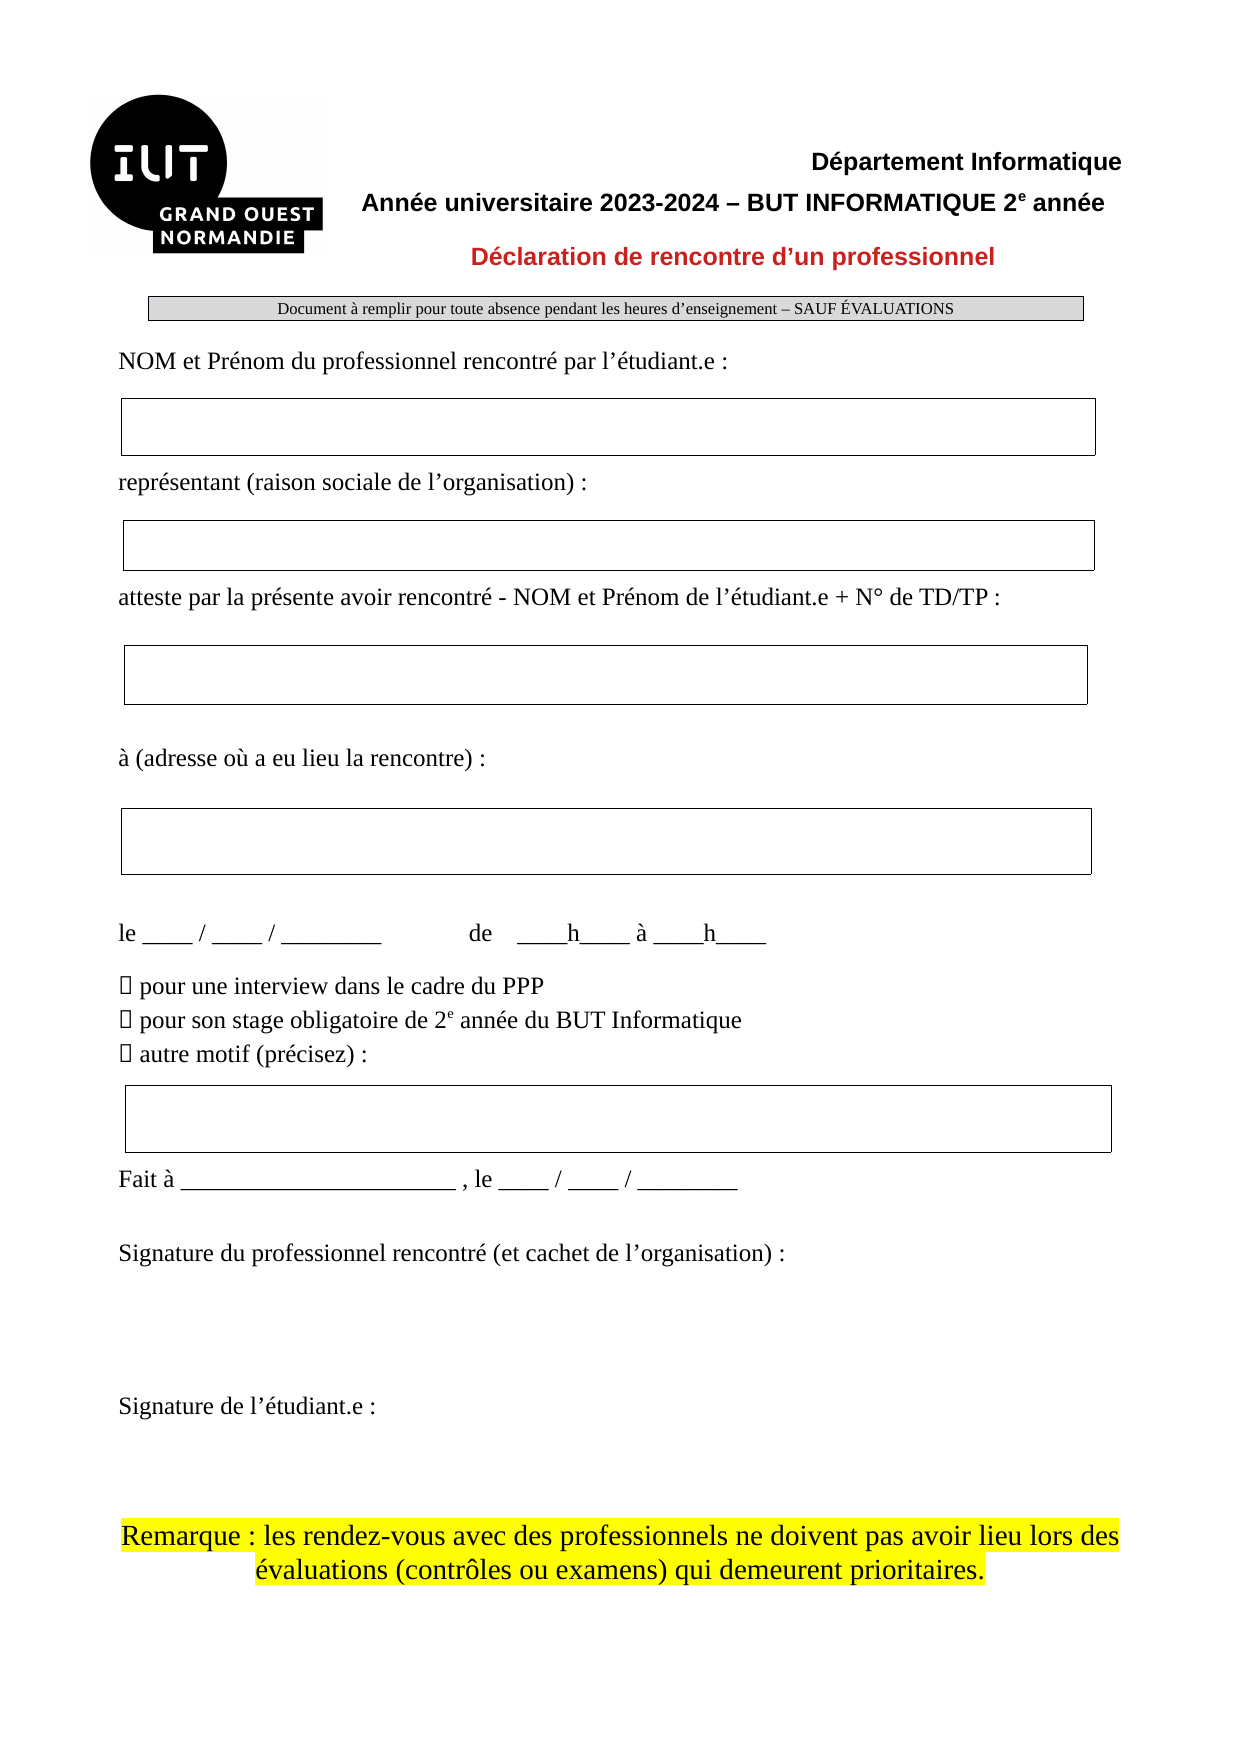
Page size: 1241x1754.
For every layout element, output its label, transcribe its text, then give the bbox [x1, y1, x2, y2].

text NOM et Prénom du professionnel rencontré par l’étudiant.e : [118, 346, 1122, 375]
text Fait à ______________________ , le ____ / ____ / ________ [118, 1086, 1122, 1192]
text  autre motif (précisez) : [118, 1035, 1122, 1069]
text représentant (raison sociale de l’organisation) : [118, 453, 1122, 495]
text  pour une interview dans le cadre du PPP [118, 967, 1122, 1001]
text Année universitaire 2023-2024 – BUT INFORMATIQUE 2e année [326, 188, 1122, 217]
text Déclaration de rencontre d’un professionnel [118, 242, 1122, 271]
text Signature du professionnel rencontré (et cachet de l’organisation) : [118, 1238, 1122, 1267]
text Document à remplir pour toute absence pendant les heures d’enseignement – SAUF ÉVALUATIONS [149, 297, 1083, 320]
text le ____ / ____ / ________ de ____h____ à ____h____ [118, 918, 1122, 946]
text Signature de l’étudiant.e : [118, 1391, 1122, 1419]
text à (adresse où a eu lieu la rencontre) : [118, 715, 1122, 772]
text Département Informatique [326, 147, 1122, 176]
text Remarque : les rendez-vous avec des professionnels ne doivent pas avoir lieu lors des évaluations (contrôles ou examens) qui demeurent prioritaires. [118, 1518, 1122, 1585]
text  pour son stage obligatoire de 2e année du BUT Informatique [118, 1001, 1122, 1035]
picture [87, 93, 326, 255]
text atteste par la présente avoir rencontré - NOM et Prénom de l’étudiant.e + N° de TD/TP : [118, 574, 1122, 611]
